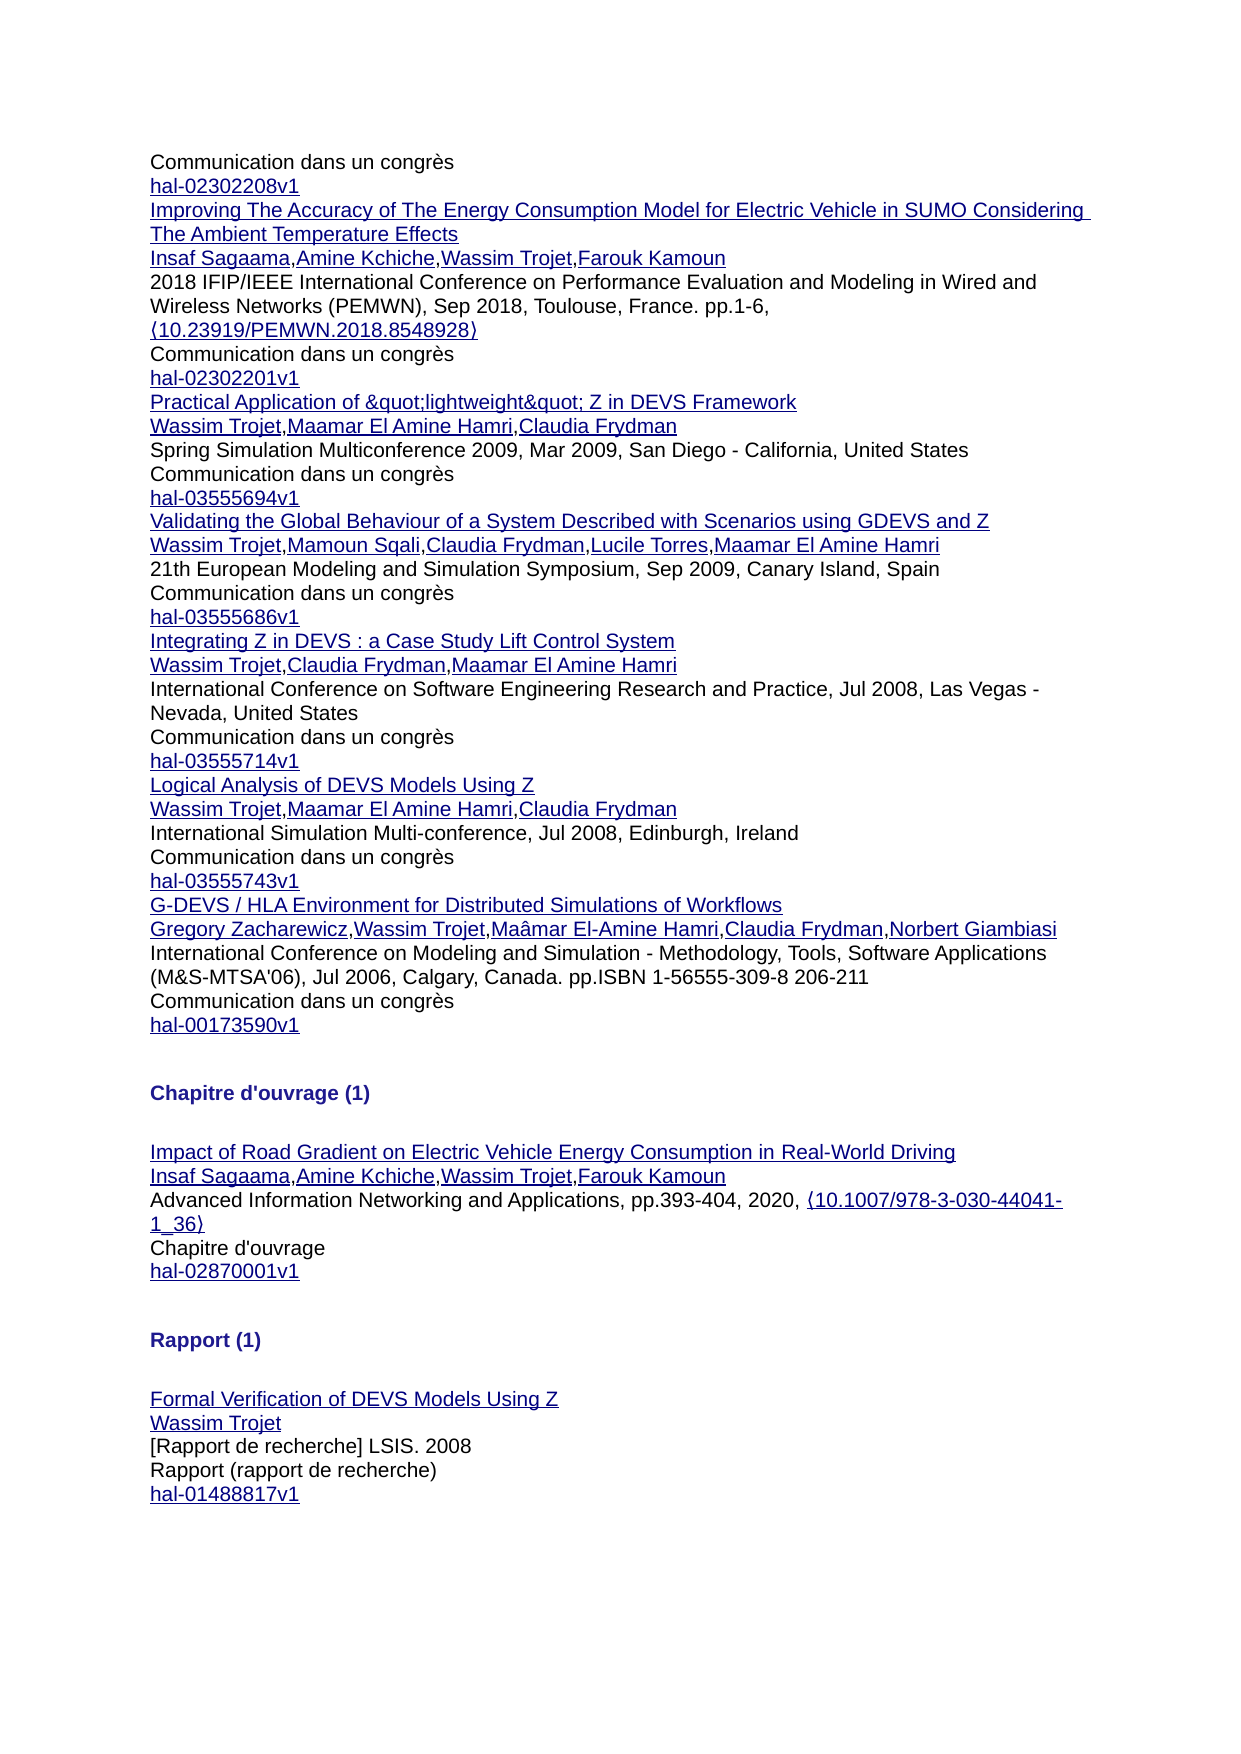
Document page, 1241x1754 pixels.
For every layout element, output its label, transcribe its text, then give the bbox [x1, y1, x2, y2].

table_cell Improving The Accuracy of The Energy Consumption Model for Electric Vehicle in SUMO Considering [150, 198, 1090, 219]
table_cell Validating the Global Behaviour of a System Described with Scenarios using GDEVS and Z Wassim Trojet,Mamoun Sqali,Claudia Frydman,Lucile Torres,Maamar El Amine Hamri 21th European Modeling and Simulation Symposium, Sep 2009, Canary Island, Spain Communication dans un congrès hal-03555686v1 [150, 509, 1090, 629]
subtitle Rapport (1) [150, 1328, 1090, 1352]
table_cell The Ambient Temperature Effects Insaf Sagaama,Amine Kchiche,Wassim Trojet,Farouk Kamoun 2018 IFIP/IEEE International Conference on Performance Evaluation and Modeling in Wired and Wireless Networks (PEMWN), Sep 2018, Toulouse, France. pp.1-6, ⟨10.23919/PEMWN.2018.8548928⟩ Communication dans un congrès hal-02302201v1 [150, 220, 1090, 389]
table_header Impact of Road Gradient on Electric Vehicle Energy Consumption in Real-World Driving Insaf Sagaama,Amine Kchiche,Wassim Trojet,Farouk Kamoun Advanced Information Networking and Applications, pp.393-404, 2020, ⟨10.1007/978-3-030-44041-1_36⟩ Chapitre d'ouvrage hal-02870001v1 [150, 1140, 1090, 1283]
table_header Formal Verification of DEVS Models Using Z Wassim Trojet [Rapport de recherche] LSIS. 2008 Rapport (rapport de recherche) hal-01488817v1 [150, 1386, 1090, 1506]
table_cell G-DEVS / HLA Environment for Distributed Simulations of Workflows Gregory Zacharewicz,Wassim Trojet,Maâmar El-Amine Hamri,Claudia Frydman,Norbert Giambiasi International Conference on Modeling and Simulation - Methodology, Tools, Software Applications (M&S-MTSA'06), Jul 2006, Calgary, Canada. pp.ISBN 1-56555-309-8 206-211 Communication dans un congrès hal-00173590v1 [150, 893, 1090, 1036]
table_cell Integrating Z in DEVS : a Case Study Lift Control System Wassim Trojet,Claudia Frydman,Maamar El Amine Hamri International Conference on Software Engineering Research and Practice, Jul 2008, Las Vegas - Nevada, United States Communication dans un congrès hal-03555714v1 [150, 629, 1090, 773]
table_cell Logical Analysis of DEVS Models Using Z Wassim Trojet,Maamar El Amine Hamri,Claudia Frydman International Simulation Multi-conference, Jul 2008, Edinburgh, Ireland Communication dans un congrès hal-03555743v1 [150, 773, 1090, 893]
table_cell Communication dans un congrès hal-02302208v1 [150, 150, 1090, 198]
table_cell Practical Application of &quot;lightweight&quot; Z in DEVS Framework Wassim Trojet,Maamar El Amine Hamri,Claudia Frydman Spring Simulation Multiconference 2009, Mar 2009, San Diego - California, United States Communication dans un congrès hal-03555694v1 [150, 390, 1090, 509]
subtitle Chapitre d'ouvrage (1) [150, 1081, 1090, 1105]
